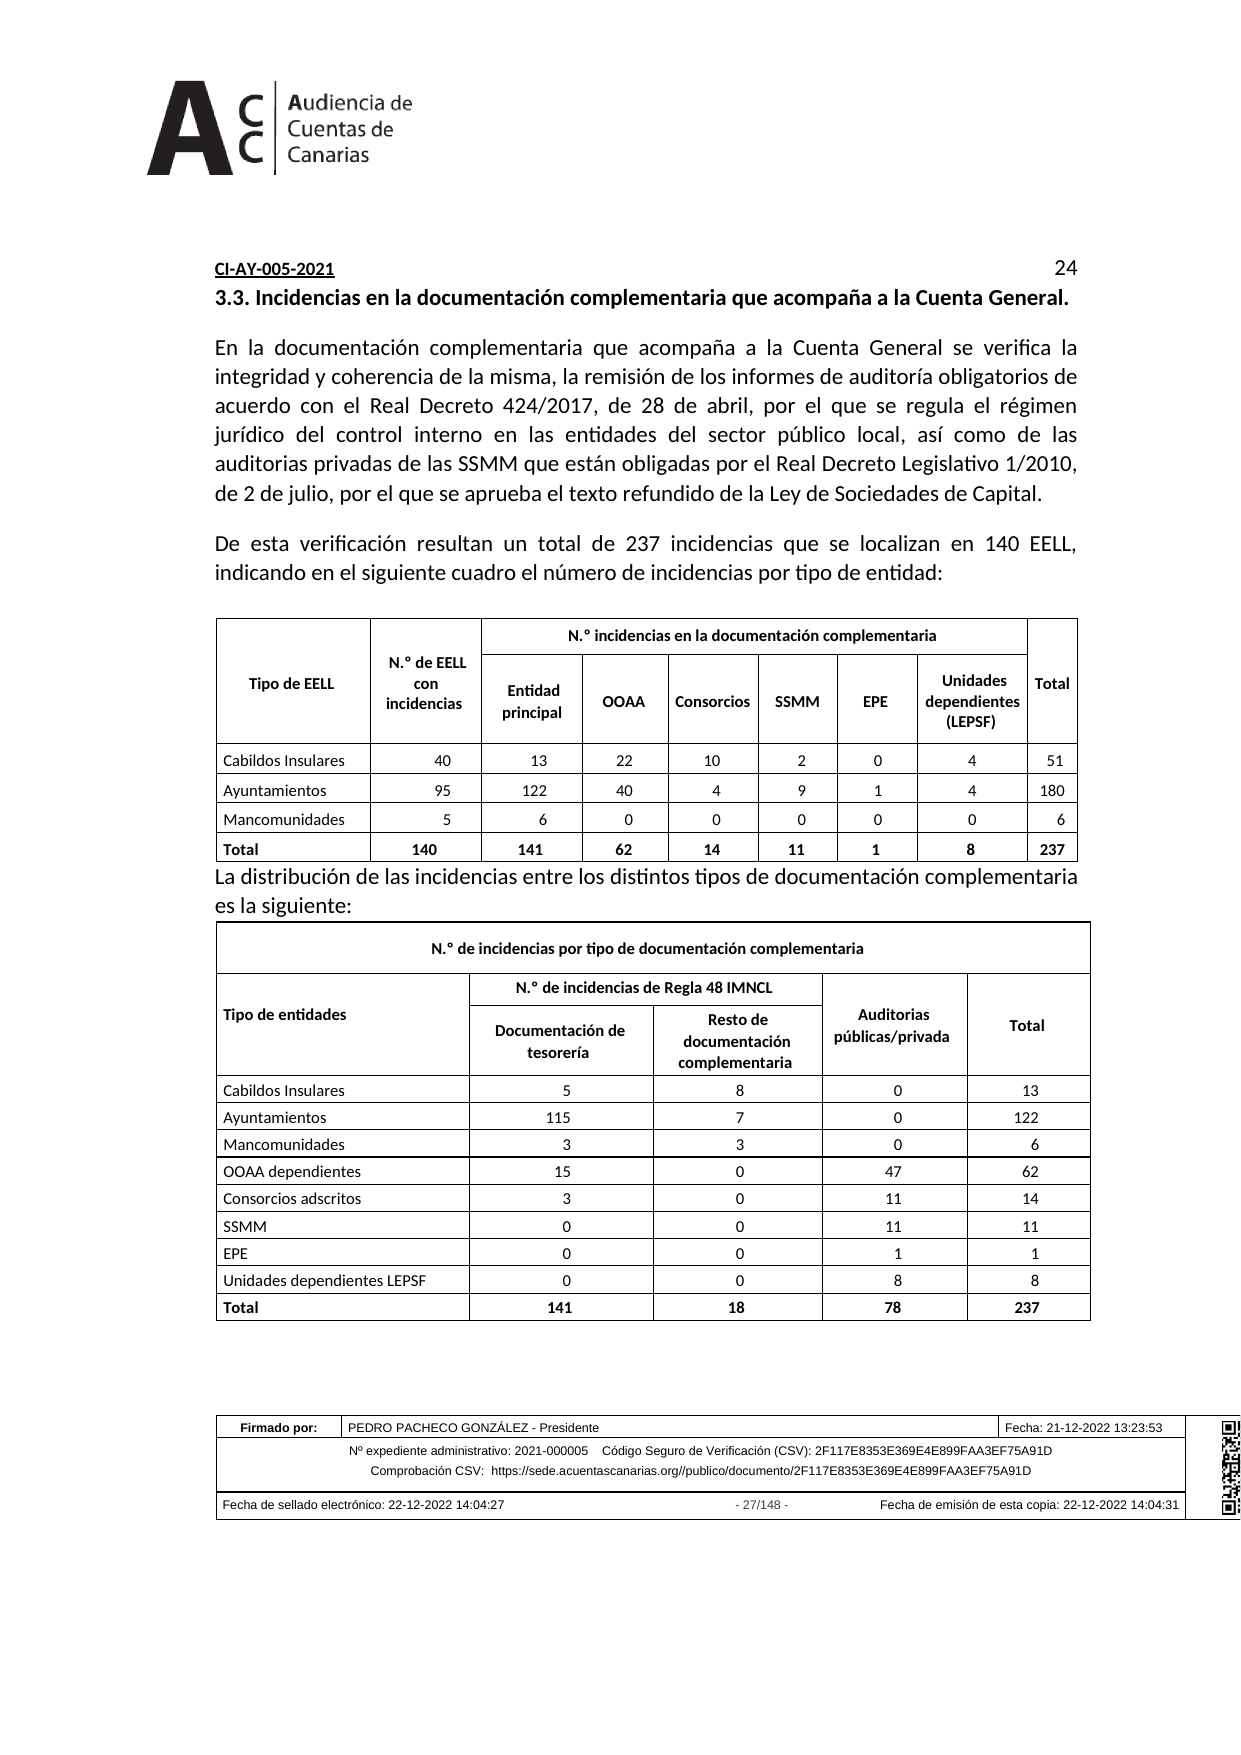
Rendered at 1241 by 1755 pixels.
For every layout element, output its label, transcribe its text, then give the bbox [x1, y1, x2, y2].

table_cell 0 [823, 1130, 967, 1156]
table_cell 0 [823, 1076, 967, 1102]
subtitle CI-AY-005-2021 24 [214, 253, 1082, 281]
table_cell 6 [1028, 803, 1077, 832]
table_cell Ayuntamientos [217, 774, 370, 802]
table_cell 40 [583, 774, 668, 802]
table_cell 6 [482, 803, 582, 832]
table_cell Consorcios adscritos [217, 1185, 469, 1211]
table_cell Consorcios [669, 655, 758, 743]
table_cell 95 [371, 774, 481, 802]
table_cell 7 [654, 1103, 822, 1129]
table_cell 13 [968, 1076, 1090, 1102]
table_cell EPE [838, 655, 917, 743]
table_cell 0 [918, 803, 1027, 832]
table_cell Total [217, 1294, 469, 1319]
table_cell SSMM [217, 1212, 469, 1238]
table_cell 115 [470, 1103, 653, 1129]
table_header N.º de EELL con incidencias [371, 619, 481, 743]
table_cell Entidad principal [482, 655, 582, 743]
table_cell 237 [1028, 833, 1077, 861]
table_header N.º incidencias en la documentación complementaria [482, 619, 1027, 654]
table_cell 40 [371, 744, 481, 772]
table_cell Mancomunidades [217, 1130, 469, 1156]
table_cell 78 [823, 1294, 967, 1319]
table_cell Ayuntamientos [217, 1103, 469, 1129]
table_cell 5 [371, 803, 481, 832]
table_cell 0 [838, 744, 917, 772]
text 3.3. Incidencias en la documentación complementaria que acompaña a la Cuenta General. [214, 283, 1080, 311]
table_cell 22 [583, 744, 668, 772]
table_cell 1 [968, 1239, 1090, 1265]
table_cell 8 [968, 1266, 1090, 1293]
table_cell OOAA dependientes [217, 1158, 469, 1184]
table_cell 51 [1028, 744, 1077, 772]
table_cell 1 [838, 774, 917, 802]
table_cell 8 [654, 1076, 822, 1102]
table_header N.º de incidencias por tipo de documentación complementaria [217, 923, 967, 973]
table_cell 6 [968, 1130, 1090, 1156]
table_cell 3 [654, 1130, 822, 1156]
table_cell 1 [838, 833, 917, 861]
text De esta verificación resultan un total de 237 incidencias que se localizan en 140 EELL, indicando en el siguiente cuadro el número de incidencias por tipo de entidad: [214, 529, 1080, 587]
table_cell Cabildos Insulares [217, 744, 370, 772]
table_cell Unidades dependientes LEPSF [217, 1266, 469, 1293]
table_cell 11 [823, 1212, 967, 1238]
table_cell 47 [823, 1158, 967, 1184]
table_cell 62 [583, 833, 668, 861]
table_cell Documentación de tesorería [470, 1006, 653, 1075]
table_cell SSMM [759, 655, 837, 743]
table_cell 0 [654, 1212, 822, 1238]
table_cell 15 [470, 1158, 653, 1184]
table_cell Total [968, 974, 1090, 1075]
table_cell 4 [669, 774, 758, 802]
table_cell 11 [823, 1185, 967, 1211]
table_cell Resto de documentación complementaria [654, 1006, 822, 1075]
table_cell 14 [968, 1185, 1090, 1211]
table_cell Cabildos Insulares [217, 1076, 469, 1102]
text La distribución de las incidencias entre los distintos tipos de documentación complementaria es la siguiente: [214, 862, 1080, 919]
table_cell Total [217, 833, 370, 861]
table_cell 0 [654, 1158, 822, 1184]
table_cell 0 [823, 1103, 967, 1129]
table_cell 14 [669, 833, 758, 861]
table_cell N.º de incidencias de Regla 48 IMNCL [470, 974, 822, 1004]
table_header Total [1028, 619, 1077, 743]
table_cell 2 [759, 744, 837, 772]
table_cell 140 [371, 833, 481, 861]
table_cell OOAA [583, 655, 668, 743]
table_cell 13 [482, 744, 582, 772]
table_cell 0 [669, 803, 758, 832]
table_cell 11 [968, 1212, 1090, 1238]
table_cell 3 [470, 1185, 653, 1211]
table_cell 18 [654, 1294, 822, 1319]
table_cell 0 [654, 1266, 822, 1293]
table_cell 0 [470, 1212, 653, 1238]
table_cell 0 [838, 803, 917, 832]
table_cell 0 [654, 1185, 822, 1211]
table_cell 1 [823, 1239, 967, 1265]
table_cell Auditorias públicas/privada [823, 974, 967, 1075]
table_cell 11 [759, 833, 837, 861]
table_cell 0 [759, 803, 837, 832]
table_cell 0 [654, 1239, 822, 1265]
table_cell 10 [669, 744, 758, 772]
table_header Tipo de EELL [217, 619, 370, 743]
table_cell 4 [918, 774, 1027, 802]
table_cell 0 [470, 1239, 653, 1265]
table_cell Tipo de entidades [217, 974, 469, 1075]
table_cell 3 [470, 1130, 653, 1156]
table_cell Mancomunidades [217, 803, 370, 832]
table_cell 122 [968, 1103, 1090, 1129]
table_cell 141 [482, 833, 582, 861]
table_cell 9 [759, 774, 837, 802]
table_cell 5 [470, 1076, 653, 1102]
table_cell 8 [918, 833, 1027, 861]
table_cell Unidades dependientes (LEPSF) [918, 655, 1027, 743]
table_cell 180 [1028, 774, 1077, 802]
table_cell 237 [968, 1294, 1090, 1319]
table_cell 62 [968, 1158, 1090, 1184]
table_cell 141 [470, 1294, 653, 1319]
text En la documentación complementaria que acompaña a la Cuenta General se verifica la integridad y coherencia de la misma, la remisión de los informes de auditoría obligatorios de acuerdo con el Real Decreto 424/2017, de 28 de abril, por el que se regula el régimen jurídico del control interno en las entidades del sector público local, así como de las auditorias privadas de las SSMM que están obligadas por el Real Decreto Legislativo 1/2010, de 2 de julio, por el que se aprueba el texto refundido de la Ley de Sociedades de Capital. [214, 333, 1080, 507]
table_cell 122 [482, 774, 582, 802]
table_cell EPE [217, 1239, 469, 1265]
table_cell 0 [583, 803, 668, 832]
table_header [967, 923, 1090, 973]
table_cell 0 [470, 1266, 653, 1293]
table_cell 8 [823, 1266, 967, 1293]
table_cell 4 [918, 744, 1027, 772]
